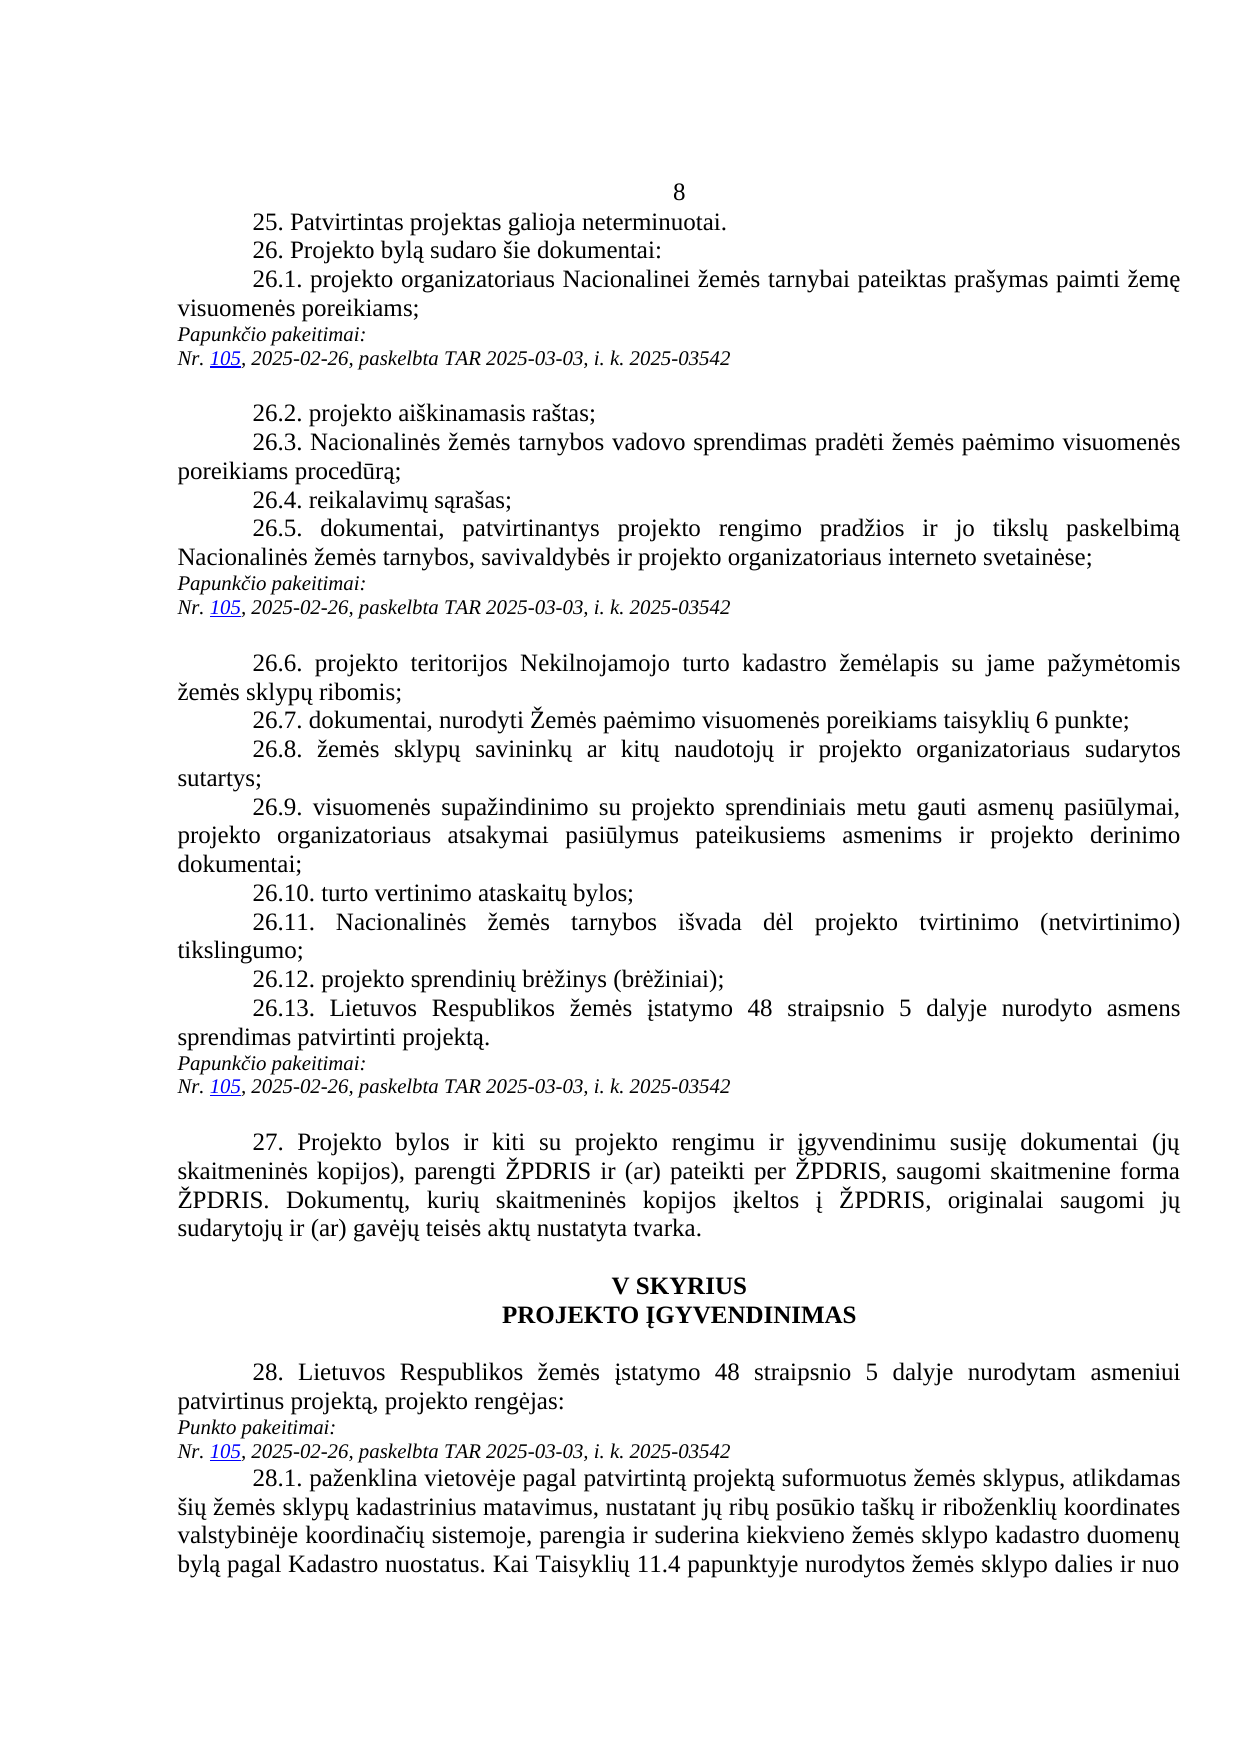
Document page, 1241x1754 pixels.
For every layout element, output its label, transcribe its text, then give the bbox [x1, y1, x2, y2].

text 26. Projekto bylą sudaro šie dokumentai: [177, 235, 1181, 264]
text 26.3. Nacionalinės žemės tarnybos vadovo sprendimas pradėti žemės paėmimo visuomenės poreikiams procedūrą; [177, 427, 1181, 485]
text 26.6. projekto teritorijos Nekilnojamojo turto kadastro žemėlapis su jame pažymėtomis žemės sklypų ribomis; [177, 648, 1181, 705]
text Punkto pakeitimai: [177, 1415, 1181, 1439]
text 26.10. turto vertinimo ataskaitų bylos; [177, 878, 1181, 907]
text Nr. 105, 2025-02-26, paskelbta TAR 2025-03-03, i. k. 2025-03542 [177, 346, 1181, 370]
text 26.11. Nacionalinės žemės tarnybos išvada dėl projekto tvirtinimo (netvirtinimo) tikslingumo; [177, 907, 1181, 964]
text Papunkčio pakeitimai: [177, 1050, 1181, 1074]
text 26.4. reikalavimų sąrašas; [177, 485, 1181, 513]
text 26.7. dokumentai, nurodyti Žemės paėmimo visuomenės poreikiams taisyklių 6 punkte; [177, 705, 1181, 734]
text 27. Projekto bylos ir kiti su projekto rengimu ir įgyvendinimu susiję dokumentai (jų skaitmeninės kopijos), parengti ŽPDRIS ir (ar) pateikti per ŽPDRIS, saugomi skaitmenine forma ŽPDRIS. Dokumentų, kurių skaitmeninės kopijos įkeltos į ŽPDRIS, originalai saugomi jų sudarytojų ir (ar) gavėjų teisės aktų nustatyta tvarka. [177, 1127, 1181, 1242]
text 26.8. žemės sklypų savininkų ar kitų naudotojų ir projekto organizatoriaus sudarytos sutartys; [177, 734, 1181, 792]
text 26.2. projekto aiškinamasis raštas; [177, 398, 1181, 427]
text 28. Lietuvos Respublikos žemės įstatymo 48 straipsnio 5 dalyje nurodytam asmeniui patvirtinus projektą, projekto rengėjas: [177, 1357, 1181, 1415]
text 26.5. dokumentai, patvirtinantys projekto rengimo pradžios ir jo tikslų paskelbimą Nacionalinės žemės tarnybos, savivaldybės ir projekto organizatoriaus interneto svetainėse; [177, 513, 1181, 571]
text V SKYRIUS [177, 1271, 1181, 1300]
text Papunkčio pakeitimai: [177, 322, 1181, 346]
text Nr. 105, 2025-02-26, paskelbta TAR 2025-03-03, i. k. 2025-03542 [177, 1439, 1181, 1463]
text 28.1. paženklina vietovėje pagal patvirtintą projektą suformuotus žemės sklypus, atlikdamas šių žemės sklypų kadastrinius matavimus, nustatant jų ribų posūkio taškų ir riboženklių koordinates valstybinėje koordinačių sistemoje, parengia ir suderina kiekvieno žemės sklypo kadastro duomenų bylą pagal Kadastro nuostatus. Kai Taisyklių 11.4 papunktyje nurodytos žemės sklypo dalies ir nuo [177, 1463, 1181, 1578]
text PROJEKTO ĮGYVENDINIMAS [177, 1300, 1181, 1328]
text Nr. 105, 2025-02-26, paskelbta TAR 2025-03-03, i. k. 2025-03542 [177, 1074, 1181, 1098]
text 26.13. Lietuvos Respublikos žemės įstatymo 48 straipsnio 5 dalyje nurodyto asmens sprendimas patvirtinti projektą. [177, 993, 1181, 1050]
text 25. Patvirtintas projektas galioja neterminuotai. [177, 207, 1181, 235]
text 26.12. projekto sprendinių brėžinys (brėžiniai); [177, 964, 1181, 993]
text 26.1. projekto organizatoriaus Nacionalinei žemės tarnybai pateiktas prašymas paimti žemę visuomenės poreikiams; [177, 264, 1181, 322]
text 26.9. visuomenės supažindinimo su projekto sprendiniais metu gauti asmenų pasiūlymai, projekto organizatoriaus atsakymai pasiūlymus pateikusiems asmenims ir projekto derinimo dokumentai; [177, 792, 1181, 878]
text Papunkčio pakeitimai: [177, 571, 1181, 595]
text Nr. 105, 2025-02-26, paskelbta TAR 2025-03-03, i. k. 2025-03542 [177, 595, 1181, 619]
